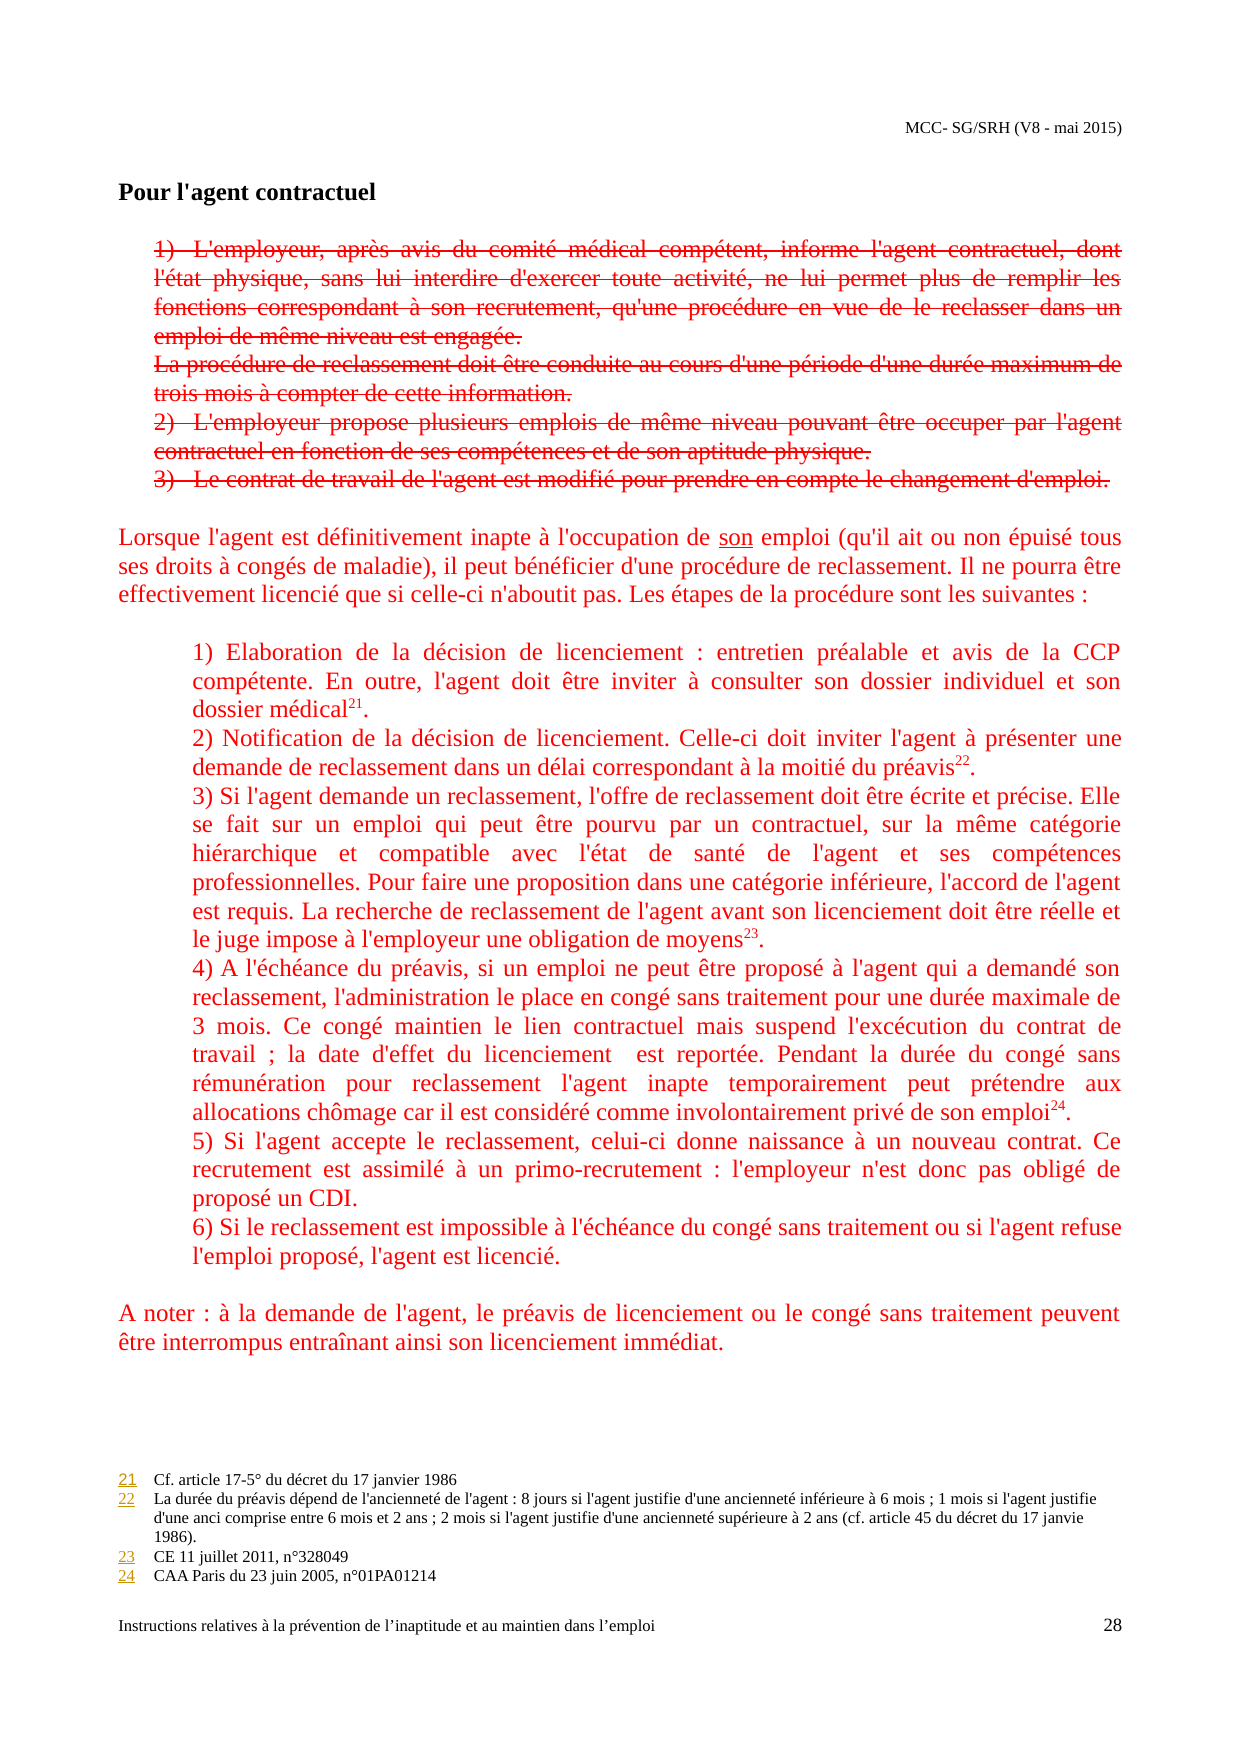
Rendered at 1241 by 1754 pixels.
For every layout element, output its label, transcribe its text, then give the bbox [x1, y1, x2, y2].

text CAA Paris du 23 juin 2005, n°01PA01214 [118, 1566, 1122, 1585]
list L'employeur, après avis du comité médical compétent, informe l'agent contractuel, dont l'état physique, sans lui interdire d'exercer toute activité, ne lui permet plus de remplir les fonctions correspondant à son recrutement, qu'une procédure en vue de le reclasser dans un emploi de même niveau est engagée. [153, 309, 1122, 349]
text 5) Si l'agent accepte le reclassement, celui-ci donne naissance à un nouveau contrat. Ce recrutement est assimilé à un primo-recrutement : l'employeur n'est donc pas obligé de proposé un CDI. [192, 1126, 1122, 1212]
text 1) Elaboration de la décision de licenciement : entretien préalable et avis de la CCP compétente. En outre, l'agent doit être inviter à consulter son dossier individuel et son dossier médical. [192, 637, 1122, 723]
list Le contrat de travail de l'agent est modifié pour prendre en compte le changement d'emploi. [153, 464, 1122, 493]
text A noter : à la demande de l'agent, le préavis de licenciement ou le congé sans traitement peuvent être interrompus entraînant ainsi son licenciement immédiat. [118, 1298, 1122, 1356]
list L'employeur propose plusieurs emplois de même niveau pouvant être occuper par l'agent contractuel en fonction de ses compétences et de son aptitude physique. [153, 424, 1122, 464]
text CE 11 juillet 2011, n°328049 [118, 1546, 1122, 1566]
list La procédure de reclassement doit être conduite au cours d'une période d'une durée maximum de trois mois à compter de cette information. [153, 349, 1122, 365]
text Cf. article 17-5° du décret du 17 janvier 1986 [118, 1470, 1122, 1489]
text 4) A l'échéance du préavis, si un emploi ne peut être proposé à l'agent qui a demandé son reclassement, l'administration le place en congé sans traitement pour une durée maximale de 3 mois. Ce congé maintien le lien contractuel mais suspend l'excécution du contrat de travail ; la date d'effet du licenciement est reportée. Pendant la durée du congé sans rémunération pour reclassement l'agent inapte temporairement peut prétendre aux allocations chômage car il est considéré comme involontairement privé de son emploi. [192, 953, 1122, 1126]
list L'employeur propose plusieurs emplois de même niveau pouvant être occuper par l'agent contractuel en fonction de ses compétences et de son aptitude physique. [153, 407, 1122, 423]
text La durée du préavis dépend de l'ancienneté de l'agent : 8 jours si l'agent justifie d'une ancienneté inférieure à 6 mois ; 1 mois si l'agent justifie d'une anci comprise entre 6 mois et 2 ans ; 2 mois si l'agent justifie d'une ancienneté supérieure à 2 ans (cf. article 45 du décret du 17 janvie 1986). [118, 1489, 1122, 1546]
text 3) Si l'agent demande un reclassement, l'offre de reclassement doit être écrite et précise. Elle se fait sur un emploi qui peut être pourvu par un contractuel, sur la même catégorie hiérarchique et compatible avec l'état de santé de l'agent et ses compétences professionnelles. Pour faire une proposition dans une catégorie inférieure, l'accord de l'agent est requis. La recherche de reclassement de l'agent avant son licenciement doit être réelle et le juge impose à l'employeur une obligation de moyens. [192, 781, 1122, 953]
list L'employeur, après avis du comité médical compétent, informe l'agent contractuel, dont l'état physique, sans lui interdire d'exercer toute activité, ne lui permet plus de remplir les fonctions correspondant à son recrutement, qu'une procédure en vue de le reclasser dans un emploi de même niveau est engagée. [153, 251, 1122, 308]
text Lorsque l'agent est définitivement inapte à l'occupation de son emploi (qu'il ait ou non épuisé tous ses droits à congés de maladie), il peut bénéficier d'une procédure de reclassement. Il ne pourra être effectivement licencié que si celle-ci n'aboutit pas. Les étapes de la procédure sont les suivantes : [118, 522, 1122, 608]
list La procédure de reclassement doit être conduite au cours d'une période d'une durée maximum de trois mois à compter de cette information. [153, 366, 1122, 407]
text Pour l'agent contractuel [118, 177, 1122, 206]
list L'employeur, après avis du comité médical compétent, informe l'agent contractuel, dont l'état physique, sans lui interdire d'exercer toute activité, ne lui permet plus de remplir les fonctions correspondant à son recrutement, qu'une procédure en vue de le reclasser dans un emploi de même niveau est engagée. [153, 234, 1122, 250]
list L'employeur propose plusieurs emplois de même niveau pouvant être occuper par l'agent contractuel en fonction de ses compétences et de son aptitude physique. [153, 452, 501, 464]
text 6) Si le reclassement est impossible à l'échéance du congé sans traitement ou si l'agent refuse l'emploi proposé, l'agent est licencié. [192, 1212, 1122, 1269]
text 2) Notification de la décision de licenciement. Celle-ci doit inviter l'agent à présenter une demande de reclassement dans un délai correspondant à la moitié du préavis. [192, 723, 1122, 781]
